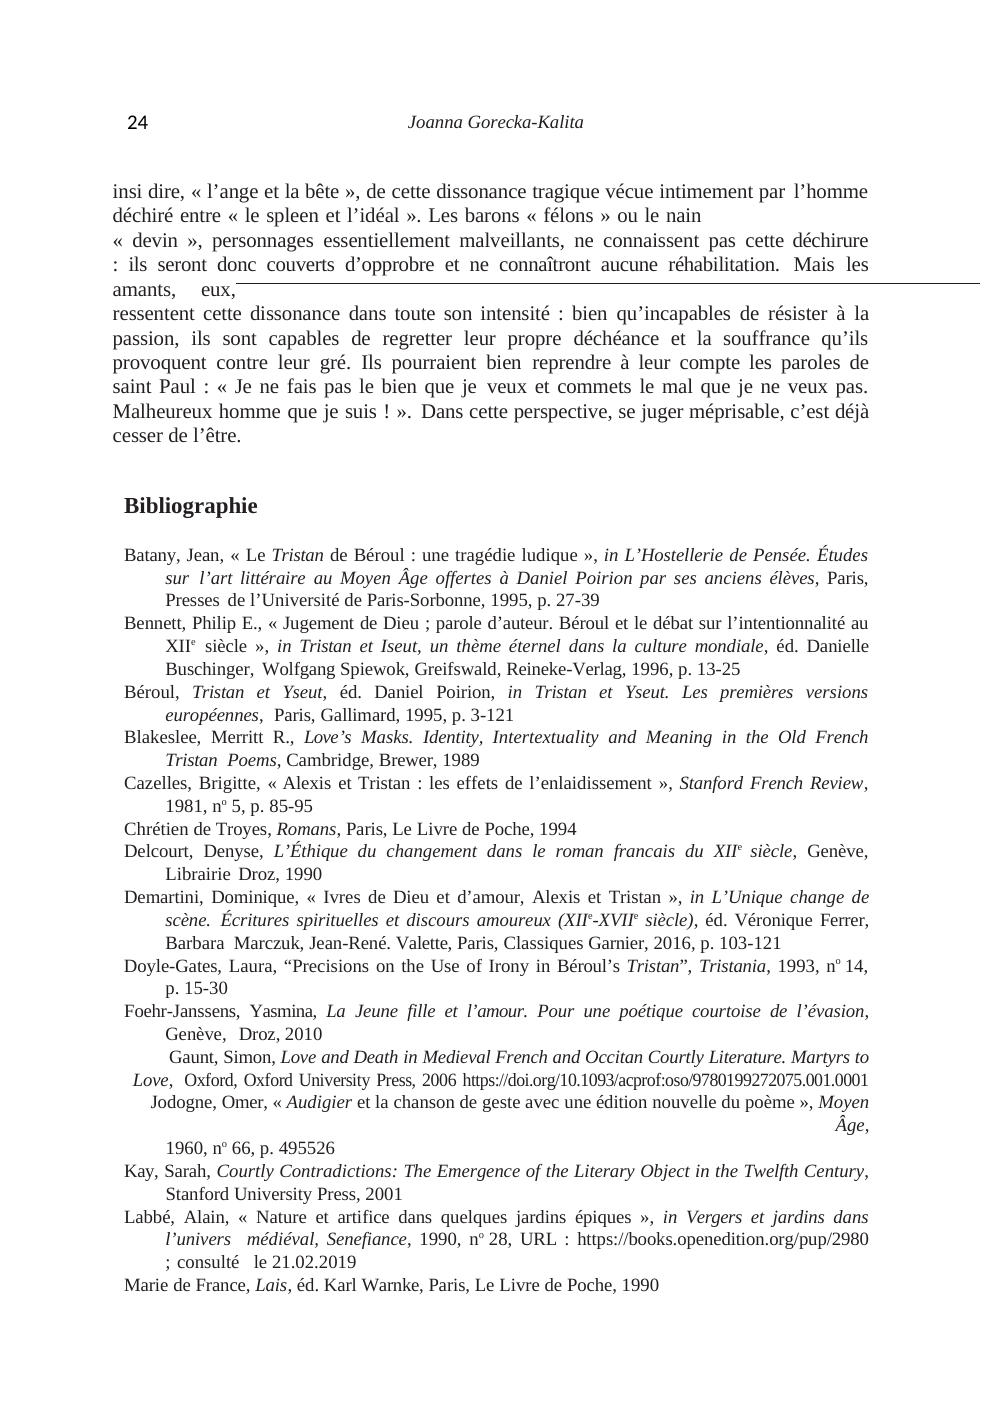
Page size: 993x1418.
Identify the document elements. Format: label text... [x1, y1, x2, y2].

text Gaunt, Simon, Love and Death in Medieval French and Occitan Courtly Literature. Martyrs to Love, Oxford, Oxford University Press, 2006 https://doi.org/10.1093/acprof:oso/9780199272075.001.0001 Jodogne, Omer, « Audigier et la chanson de geste avec une édition nouvelle du poème », Moyen Âge, [124, 1046, 869, 1136]
text Demartini, Dominique, « Ivres de Dieu et d’amour, Alexis et Tristan », in L’Unique change de scène. Écritures spirituelles et discours amoureux (XIIe-XVIIe siècle), éd. Véronique Ferrer, Barbara Marczuk, Jean-René. Valette, Paris, Classiques Garnier, 2016, p. 103-121 [124, 886, 869, 953]
text Foehr-Janssens, Yasmina, La Jeune fille et l’amour. Pour une poétique courtoise de l’évasion, Genève, Droz, 2010 [124, 1000, 869, 1044]
text Blakeslee, Merritt R., Love’s Masks. Identity, Intertextuality and Meaning in the Old French Tristan Poems, Cambridge, Brewer, 1989 [124, 726, 869, 771]
text Batany, Jean, « Le Tristan de Béroul : une tragédie ludique », in L’Hostellerie de Pensée. Études sur l’art littéraire au Moyen Âge offertes à Daniel Poirion par ses anciens élèves, Paris, Presses de l’Université de Paris-Sorbonne, 1995, p. 27-39 [124, 544, 869, 611]
text Marie de France, Lais, éd. Karl Warnke, Paris, Le Livre de Poche, 1990 [124, 1274, 880, 1296]
text insi dire, « l’ange et la bête », de cette dissonance tragique vécue intimement par l’homme déchiré entre « le spleen et l’idéal ». Les barons « félons » ou le nain [112, 178, 869, 227]
text Kay, Sarah, Courtly Contradictions: The Emergence of the Literary Object in the Twelfth Century, Stanford University Press, 2001 [124, 1160, 869, 1204]
text « devin », personnages essentiellement malveillants, ne connaissent pas cette déchirure : ils seront donc couverts d’opprobre et ne connaîtront aucune réhabilitation. Mais les amants, eux, ressentent cette dissonance dans toute son intensité : bien qu’incapables de résister à la passion, ils sont capables de regretter leur propre déchéance et la souffrance qu’ils provoquent contre leur gré. Ils pourraient bien reprendre à leur compte les paroles de saint Paul : « Je ne fais pas le bien que je veux et commets le mal que je ne veux pas. Malheureux homme que je suis ! ». Dans cette perspective, se juger méprisable, c’est déjà cesser de l’être. [112, 227, 869, 447]
text Chrétien de Troyes, Romans, Paris, Le Livre de Poche, 1994 [124, 817, 880, 839]
text Doyle-Gates, Laura, “Precisions on the Use of Irony in Béroul’s Tristan”, Tristania, 1993, no 14, p. 15-30 [124, 954, 869, 999]
text 1960, no 66, p. 495526 [165, 1137, 880, 1158]
text Bennett, Philip E., « Jugement de Dieu ; parole d’auteur. Béroul et le débat sur l’intentionnalité au XIIe siècle », in Tristan et Iseut, un thème éternel dans la culture mondiale, éd. Danielle Buschinger, Wolfgang Spiewok, Greifswald, Reineke-Verlag, 1996, p. 13-25 [124, 612, 869, 679]
text Cazelles, Brigitte, « Alexis et Tristan : les effets de l’enlaidissement », Stanford French Review, 1981, no 5, p. 85-95 [124, 772, 869, 816]
text Delcourt, Denyse, L’Éthique du changement dans le roman francais du XIIe siècle, Genève, Librairie Droz, 1990 [124, 840, 869, 885]
text Bibliographie [124, 492, 880, 518]
text Béroul, Tristan et Yseut, éd. Daniel Poirion, in Tristan et Yseut. Les premières versions européennes, Paris, Gallimard, 1995, p. 3-121 [124, 681, 869, 725]
text Labbé, Alain, « Nature et artifice dans quelques jardins épiques », in Vergers et jardins dans l’univers médiéval, Senefiance, 1990, no 28, URL : https://books.openedition.org/pup/2980 ; consulté le 21.02.2019 [124, 1206, 869, 1273]
